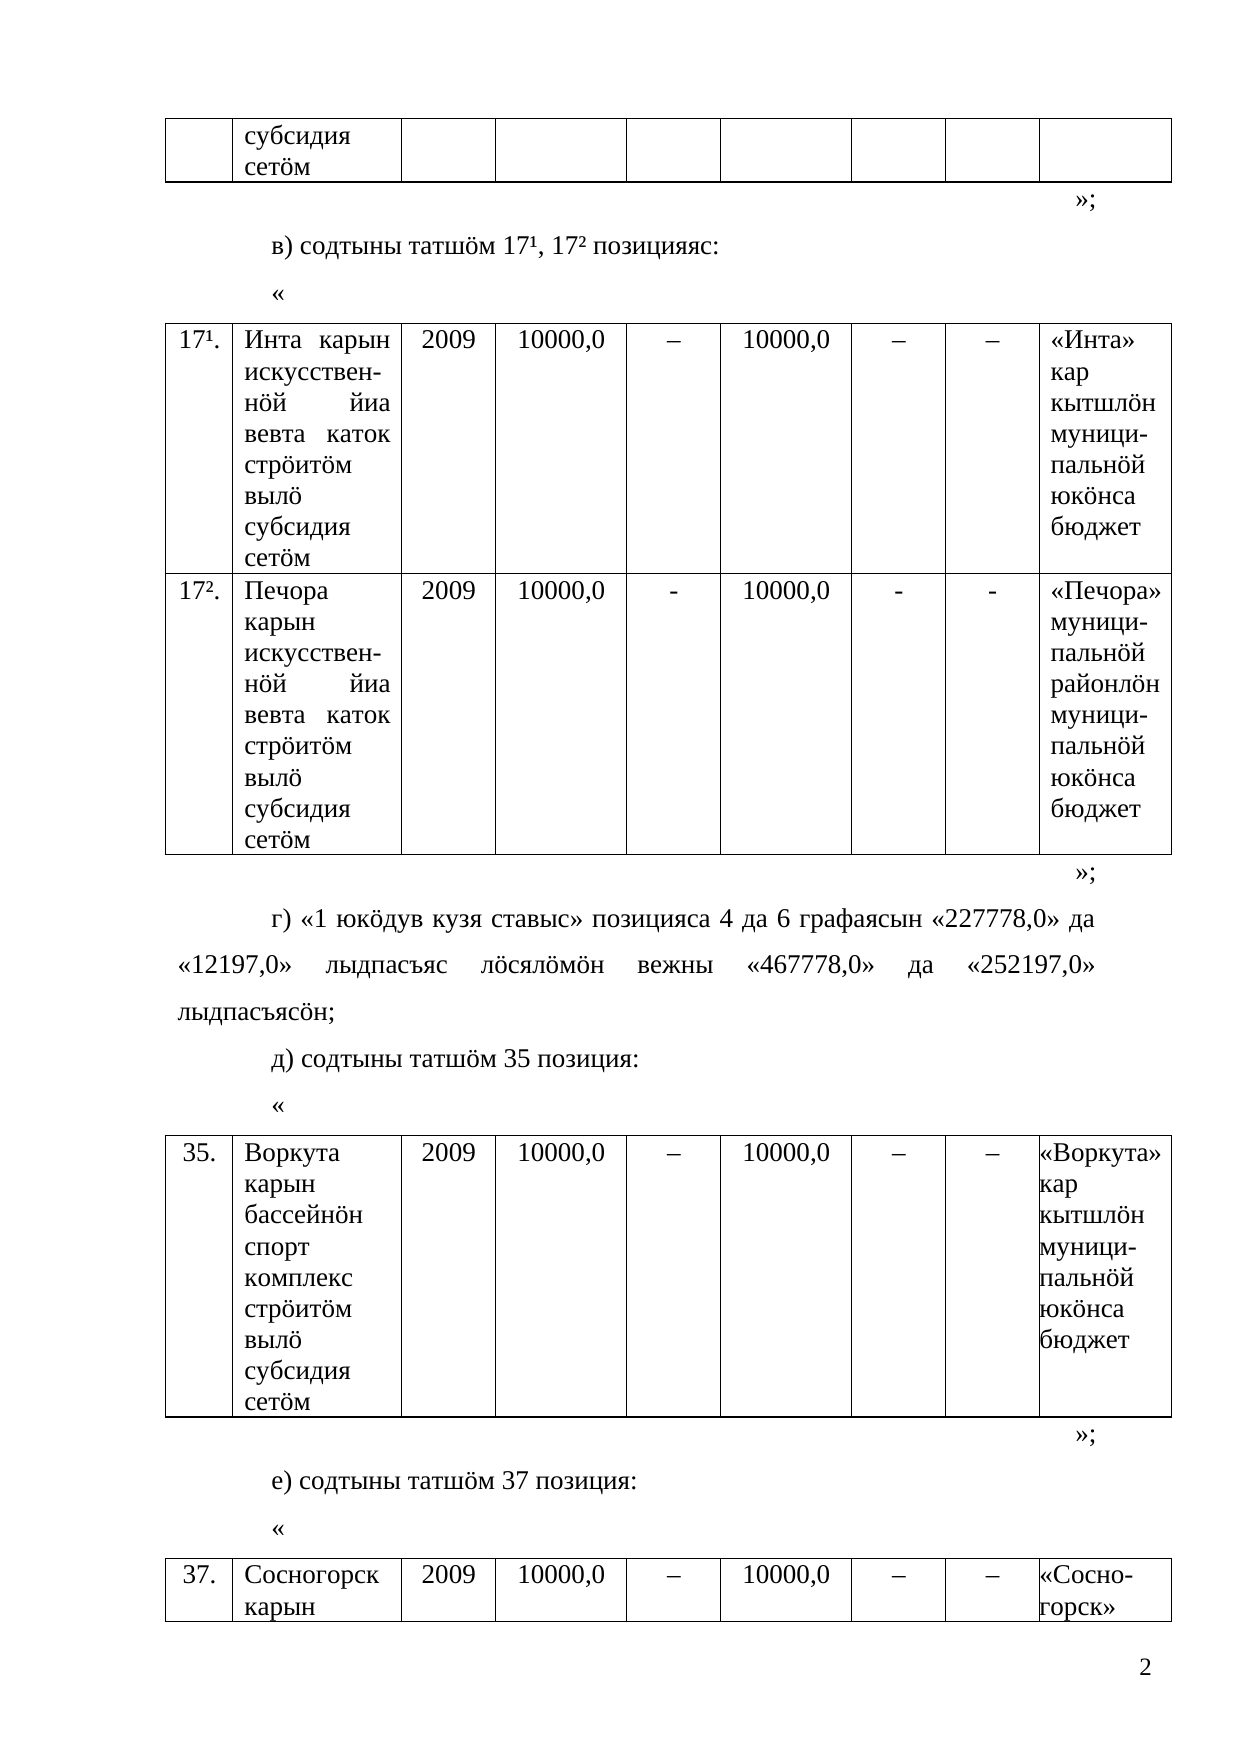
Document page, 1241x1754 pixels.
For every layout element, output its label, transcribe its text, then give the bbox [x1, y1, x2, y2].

table_header [852, 119, 945, 181]
table_header [1040, 119, 1171, 181]
table_header – [852, 1136, 945, 1416]
table_header 2009 [402, 1559, 495, 1621]
table_header 10000,0 [496, 1559, 626, 1621]
table_header 10000,0 [496, 324, 626, 573]
table_cell 17². [166, 574, 232, 854]
text »; [177, 855, 1096, 886]
table_header 10000,0 [496, 1136, 626, 1416]
table_cell 10000,0 [721, 574, 851, 854]
table_cell Печора карын искусствен-нöй йиа вевта каток стрöитöм вылö субсидия сетöм [233, 574, 401, 854]
table_header Сосногорсккарын [233, 1559, 401, 1621]
table_header 10000,0 [721, 1559, 851, 1621]
text « [177, 1511, 1096, 1542]
table_header 2009 [402, 1136, 495, 1416]
table_header – [627, 1559, 720, 1621]
table_cell - [627, 574, 720, 854]
table_header [627, 119, 720, 181]
table_header – [627, 324, 720, 573]
table_header – [852, 1559, 945, 1621]
table_header 10000,0 [721, 324, 851, 573]
text « [177, 1088, 1096, 1119]
table_header «Воркута» кар кытшлöн муници-пальнöй юкöнса бюджет [1040, 1136, 1171, 1416]
table_header [402, 119, 495, 181]
table_cell - [946, 574, 1039, 854]
table_header – [946, 1136, 1039, 1416]
table_header 35. [166, 1136, 232, 1416]
table_header 2009 [402, 324, 495, 573]
table_header [946, 119, 1039, 181]
table_header [721, 119, 851, 181]
table_header [496, 119, 626, 181]
table_header «Инта» кар кытшлöн муници-пальнöй юкöнса бюджет [1040, 324, 1171, 573]
table_header – [852, 324, 945, 573]
table_header 10000,0 [721, 1136, 851, 1416]
table_cell 2009 [402, 574, 495, 854]
text г) «1 юкöдув кузя ставыс» позицияса 4 да 6 графаясын «227778,0» да «12197,0» лыдпасъяс лöсялöмöн вежны «467778,0» да «252197,0» лыдпасъясöн; [177, 902, 1096, 1026]
table_header – [946, 324, 1039, 573]
table_header Воркута карын бассейнöн спорт комплекс стрöитöм вылö субсидия сетöм [233, 1136, 401, 1416]
table_header – [627, 1136, 720, 1416]
text д) содтыны татшöм 35 позиция: [177, 1042, 1096, 1073]
text »; [177, 1418, 1096, 1449]
text е) содтыны татшöм 37 позиция: [177, 1464, 1096, 1495]
table_header «Сосно-горск» [1040, 1559, 1171, 1621]
text « [177, 276, 1096, 307]
table_header субсидия сетöм [233, 119, 401, 181]
table_header – [946, 1559, 1039, 1621]
table_header [166, 119, 232, 181]
text в) содтыны татшöм 17¹, 17² позицияяс: [177, 229, 1096, 260]
table_header 17¹. [166, 324, 232, 573]
table_cell - [852, 574, 945, 854]
table_cell 10000,0 [496, 574, 626, 854]
text »; [177, 183, 1096, 214]
table_cell «Печора» муници-пальнöй районлöн муници-пальнöй юкöнса бюджет [1040, 574, 1171, 854]
table_header Инта карын искусствен-нöй йиа вевта каток стрöитöм вылö субсидия сетöм [233, 324, 401, 573]
table_header 37. [166, 1559, 232, 1621]
